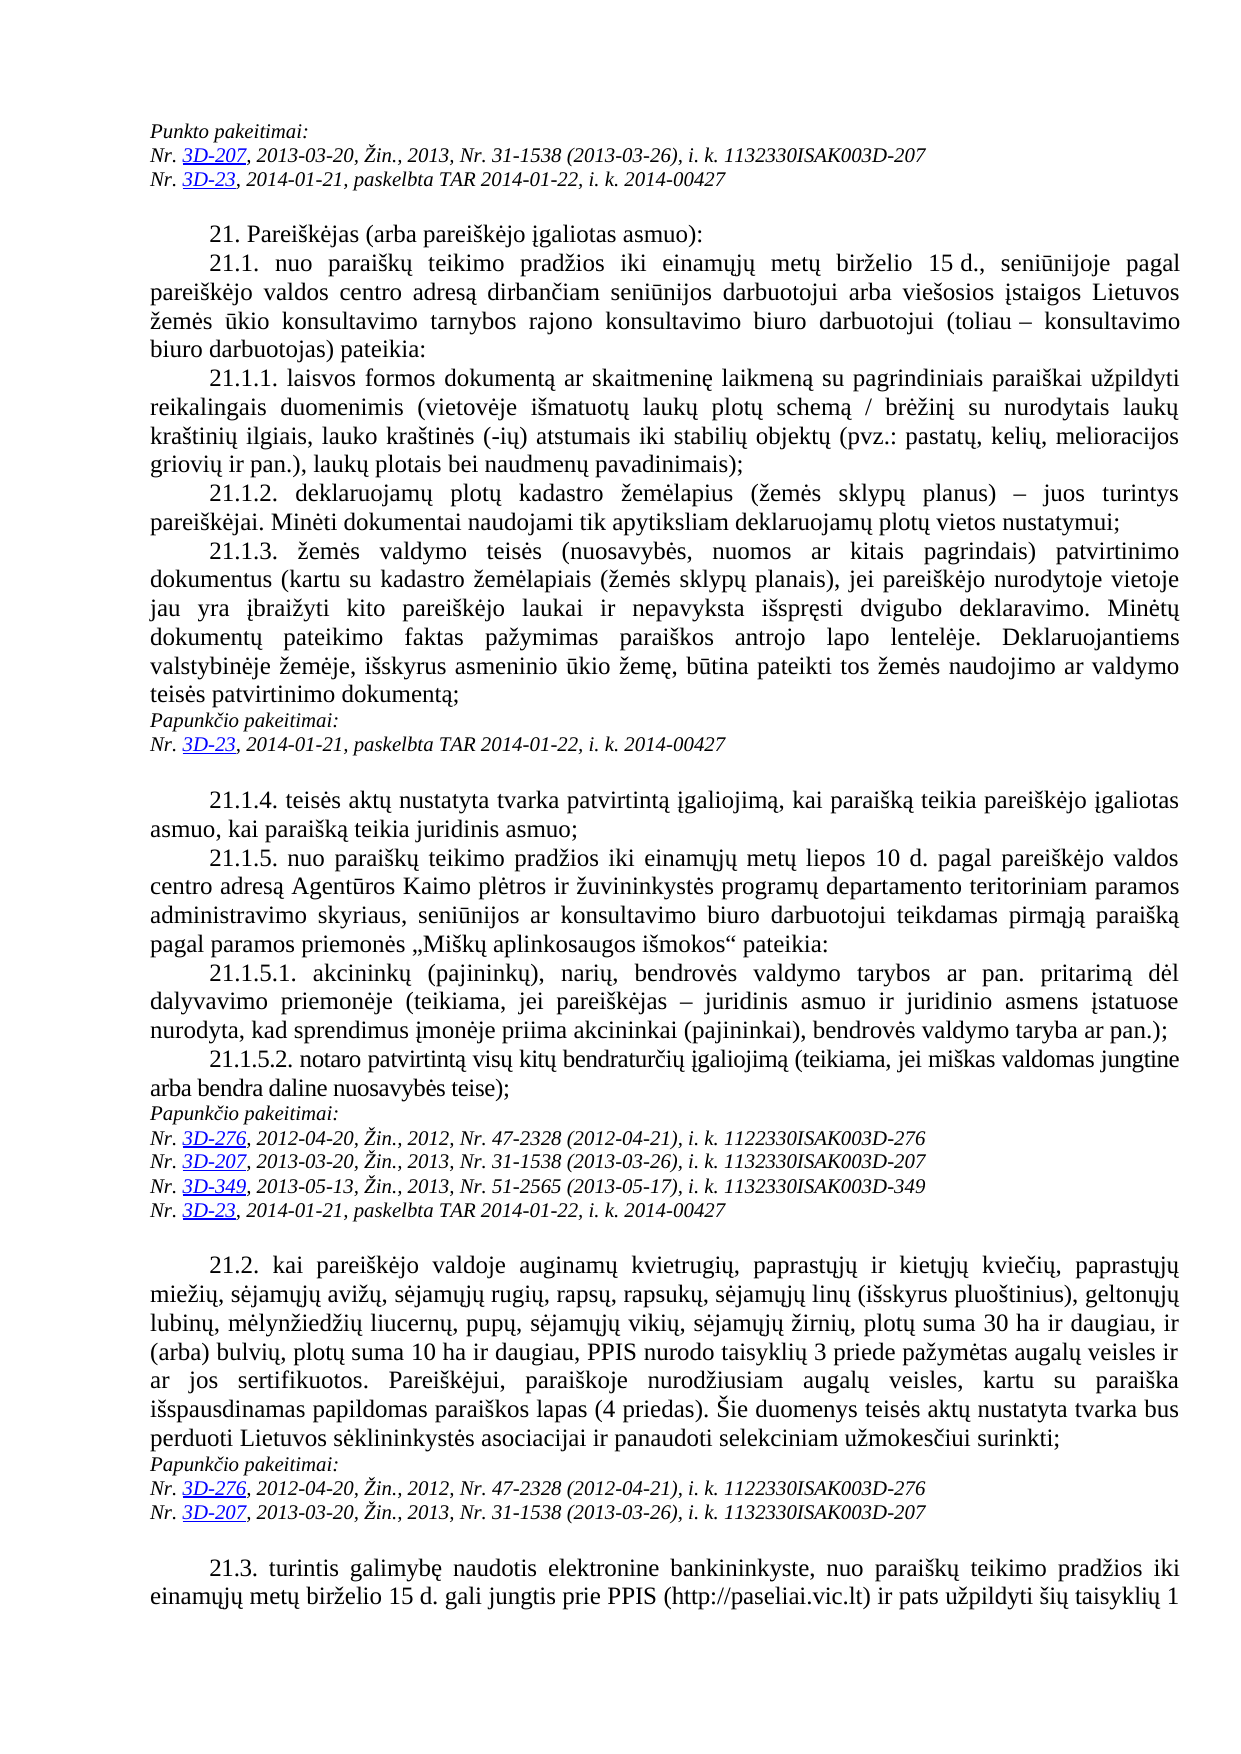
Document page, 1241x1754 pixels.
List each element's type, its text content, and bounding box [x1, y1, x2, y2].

text 21. Pareiškėjas (arba pareiškėjo įgaliotas asmuo): [150, 219, 1180, 248]
text 21.2. kai pareiškėjo valdoje auginamų kvietrugių, paprastųjų ir kietųjų kviečių, paprastųjų miežių, sėjamųjų avižų, sėjamųjų rugių, rapsų, rapsukų, sėjamųjų linų (išskyrus pluoštinius), geltonųjų lubinų, mėlynžiedžių liucernų, pupų, sėjamųjų vikių, sėjamųjų žirnių, plotų suma 30 ha ir daugiau, ir (arba) bulvių, plotų suma 10 ha ir daugiau, PPIS nurodo taisyklių 3 priede pažymėtas augalų veisles ir ar jos sertifikuotos. Pareiškėjui, paraiškoje nurodžiusiam augalų veisles, kartu su paraiška išspausdinamas papildomas paraiškos lapas (4 priedas). Šie duomenys teisės aktų nustatyta tvarka bus perduoti Lietuvos sėklininkystės asociacijai ir panaudoti selekciniam užmokesčiui surinkti; [150, 1250, 1180, 1452]
text 21.1.1. laisvos formos dokumentą ar skaitmeninę laikmeną su pagrindiniais paraiškai užpildyti reikalingais duomenimis (vietovėje išmatuotų laukų plotų schemą / brėžinį su nurodytais laukų kraštinių ilgiais, lauko kraštinės (-ių) atstumais iki stabilių objektų (pvz.: pastatų, kelių, melioracijos griovių ir pan.), laukų plotais bei naudmenų pavadinimais); [150, 363, 1180, 478]
text 21.1.3. žemės valdymo teisės (nuosavybės, nuomos ar kitais pagrindais) patvirtinimo dokumentus (kartu su kadastro žemėlapiais (žemės sklypų planais), jei pareiškėjo nurodytoje vietoje jau yra įbraižyti kito pareiškėjo laukai ir nepavyksta išspręsti dvigubo deklaravimo. Minėtų dokumentų pateikimo faktas pažymimas paraiškos antrojo lapo lentelėje. Deklaruojantiems valstybinėje žemėje, išskyrus asmeninio ūkio žemę, būtina pateikti tos žemės naudojimo ar valdymo teisės patvirtinimo dokumentą; [150, 536, 1180, 708]
text Nr. 3D-276, 2012-04-20, Žin., 2012, Nr. 47-2328 (2012-04-21), i. k. 1122330ISAK003D-276 [150, 1125, 1180, 1149]
text Nr. 3D-23, 2014-01-21, paskelbta TAR 2014-01-22, i. k. 2014-00427 [150, 167, 1180, 191]
text 21.1. nuo paraiškų teikimo pradžios iki einamųjų metų birželio 15 d., seniūnijoje pagal pareiškėjo valdos centro adresą dirbančiam seniūnijos darbuotojui arba viešosios įstaigos Lietuvos žemės ūkio konsultavimo tarnybos rajono konsultavimo biuro darbuotojui (toliau – konsultavimo biuro darbuotojas) pateikia: [150, 248, 1180, 363]
text 21.1.5.1. akcininkų (pajininkų), narių, bendrovės valdymo tarybos ar pan. pritarimą dėl dalyvavimo priemonėje (teikiama, jei pareiškėjas – juridinis asmuo ir juridinio asmens įstatuose nurodyta, kad sprendimus įmonėje priima akcininkai (pajininkai), bendrovės valdymo taryba ar pan.); [150, 958, 1180, 1044]
text 21.1.2. deklaruojamų plotų kadastro žemėlapius (žemės sklypų planus) – juos turintys pareiškėjai. Minėti dokumentai naudojami tik apytiksliam deklaruojamų plotų vietos nustatymui; [150, 478, 1180, 536]
text Nr. 3D-23, 2014-01-21, paskelbta TAR 2014-01-22, i. k. 2014-00427 [150, 1198, 1180, 1222]
text Nr. 3D-23, 2014-01-21, paskelbta TAR 2014-01-22, i. k. 2014-00427 [150, 732, 1180, 756]
text Papunkčio pakeitimai: [150, 708, 1180, 732]
text 21.3. turintis galimybę naudotis elektronine bankininkyste, nuo paraiškų teikimo pradžios iki einamųjų metų birželio 15 d. gali jungtis prie PPIS (http://paseliai.vic.lt) ir pats užpildyti šių taisyklių 1 [150, 1553, 1180, 1610]
text Nr. 3D-349, 2013-05-13, Žin., 2013, Nr. 51-2565 (2013-05-17), i. k. 1132330ISAK003D-349 [150, 1173, 1180, 1198]
text Nr. 3D-276, 2012-04-20, Žin., 2012, Nr. 47-2328 (2012-04-21), i. k. 1122330ISAK003D-276 [150, 1476, 1180, 1500]
text Punkto pakeitimai: [150, 118, 1180, 143]
text 21.1.4. teisės aktų nustatyta tvarka patvirtintą įgaliojimą, kai paraišką teikia pareiškėjo įgaliotas asmuo, kai paraišką teikia juridinis asmuo; [150, 785, 1180, 843]
text Nr. 3D-207, 2013-03-20, Žin., 2013, Nr. 31-1538 (2013-03-26), i. k. 1132330ISAK003D-207 [150, 143, 1180, 167]
text Nr. 3D-207, 2013-03-20, Žin., 2013, Nr. 31-1538 (2013-03-26), i. k. 1132330ISAK003D-207 [150, 1500, 1180, 1524]
text Papunkčio pakeitimai: [150, 1452, 1180, 1476]
text 21.1.5. nuo paraiškų teikimo pradžios iki einamųjų metų liepos 10 d. pagal pareiškėjo valdos centro adresą Agentūros Kaimo plėtros ir žuvininkystės programų departamento teritoriniam paramos administravimo skyriaus, seniūnijos ar konsultavimo biuro darbuotojui teikdamas pirmąją paraišką pagal paramos priemonės „Miškų aplinkosaugos išmokos“ pateikia: [150, 843, 1180, 958]
text Nr. 3D-207, 2013-03-20, Žin., 2013, Nr. 31-1538 (2013-03-26), i. k. 1132330ISAK003D-207 [150, 1149, 1180, 1173]
text 21.1.5.2. notaro patvirtintą visų kitų bendraturčių įgaliojimą (teikiama, jei miškas valdomas jungtine arba bendra daline nuosavybės teise); [150, 1044, 1180, 1101]
text Papunkčio pakeitimai: [150, 1101, 1180, 1125]
